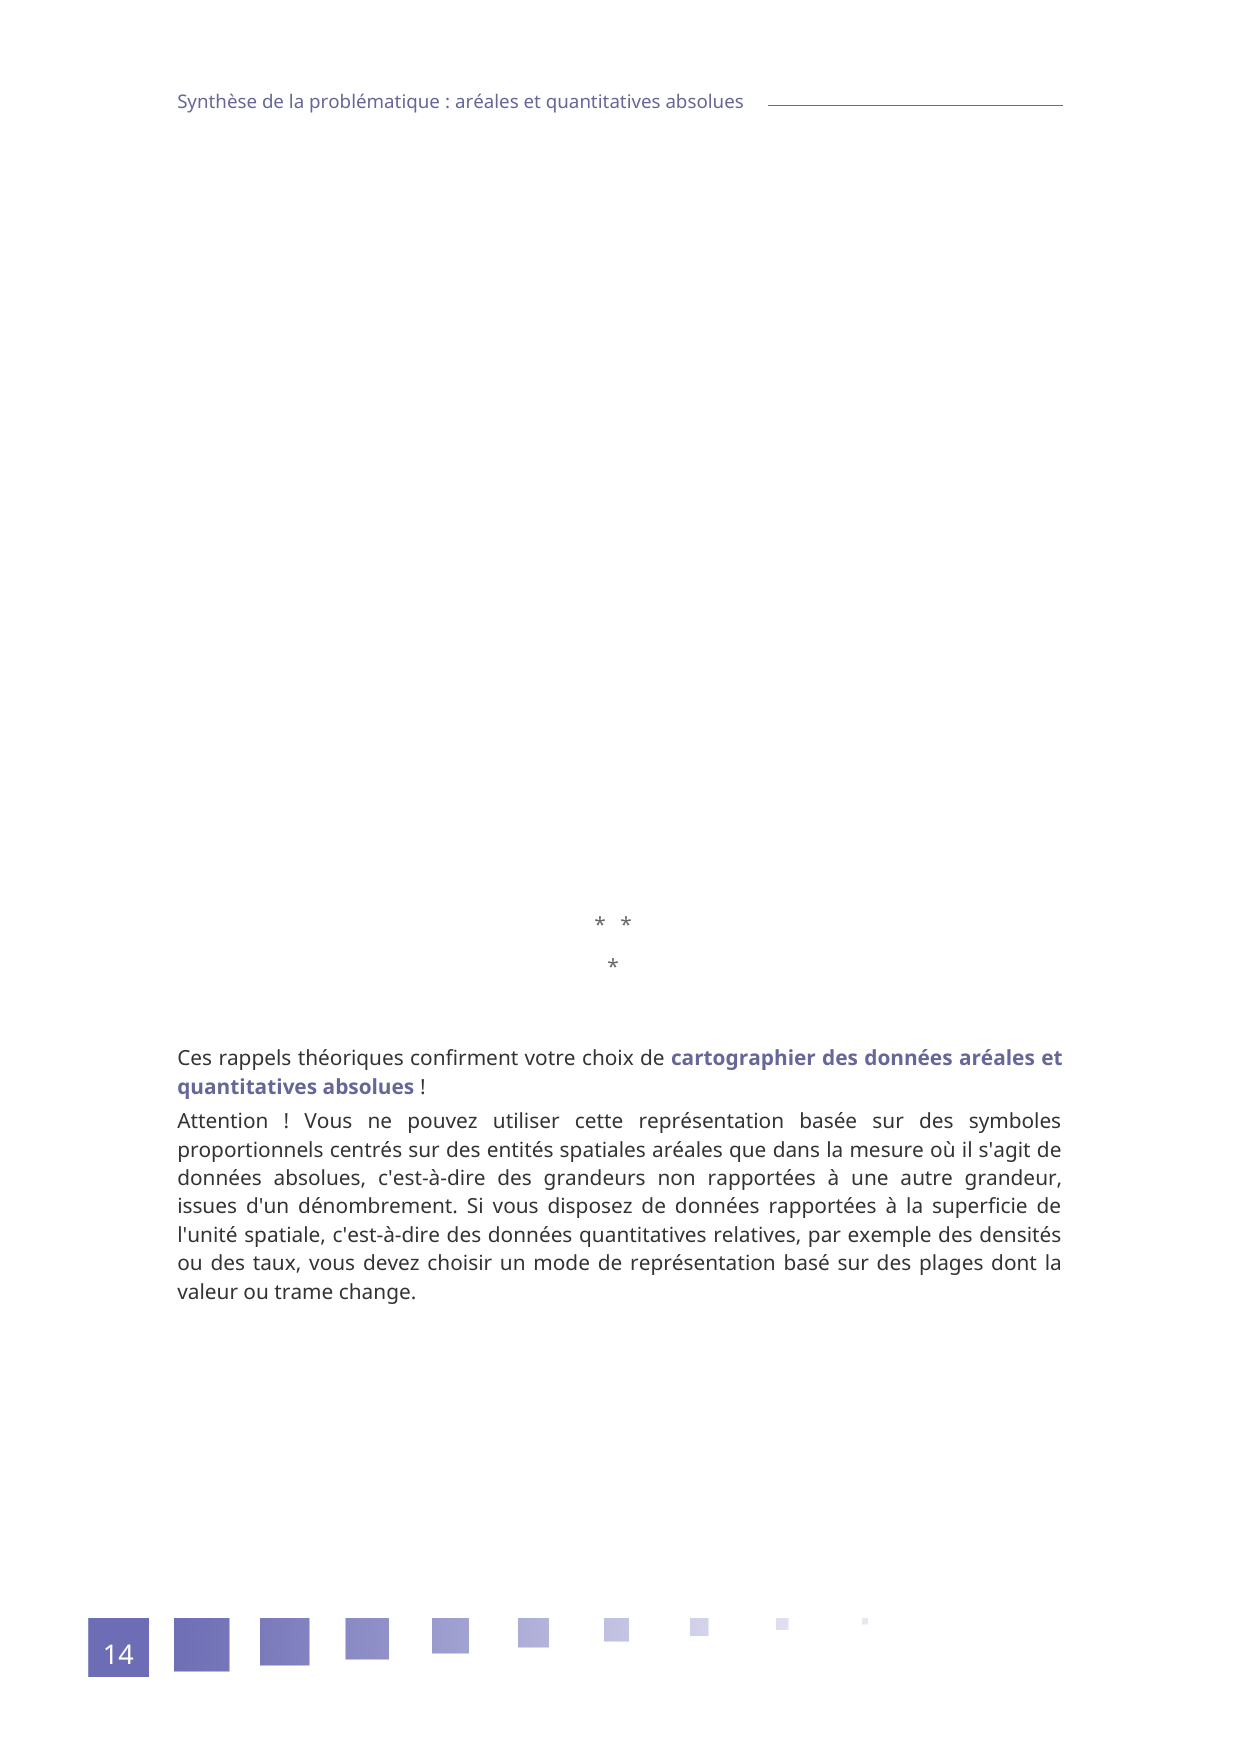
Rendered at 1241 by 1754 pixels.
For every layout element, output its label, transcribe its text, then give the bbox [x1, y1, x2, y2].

text ** * [177, 910, 1063, 1023]
text Attention ! Vous ne pouvez utiliser cette représentation basée sur des symboles proportionnels centrés sur des entités spatiales aréales que dans la mesure où il s'agit de données absolues, c'est-à-dire des grandeurs non rapportées à une autre grandeur, issues d'un dénombrement. Si vous disposez de données rapportées à la superficie de l'unité spatiale, c'est-à-dire des données quantitatives relatives, par exemple des densités ou des taux, vous devez choisir un mode de représentation basé sur des plages dont la valeur ou trame change. [177, 1106, 1063, 1305]
picture [88, 1618, 1063, 1677]
text Ces rappels théoriques confirment votre choix de cartographier des données aréales et quantitatives absolues ! [177, 1043, 1063, 1100]
